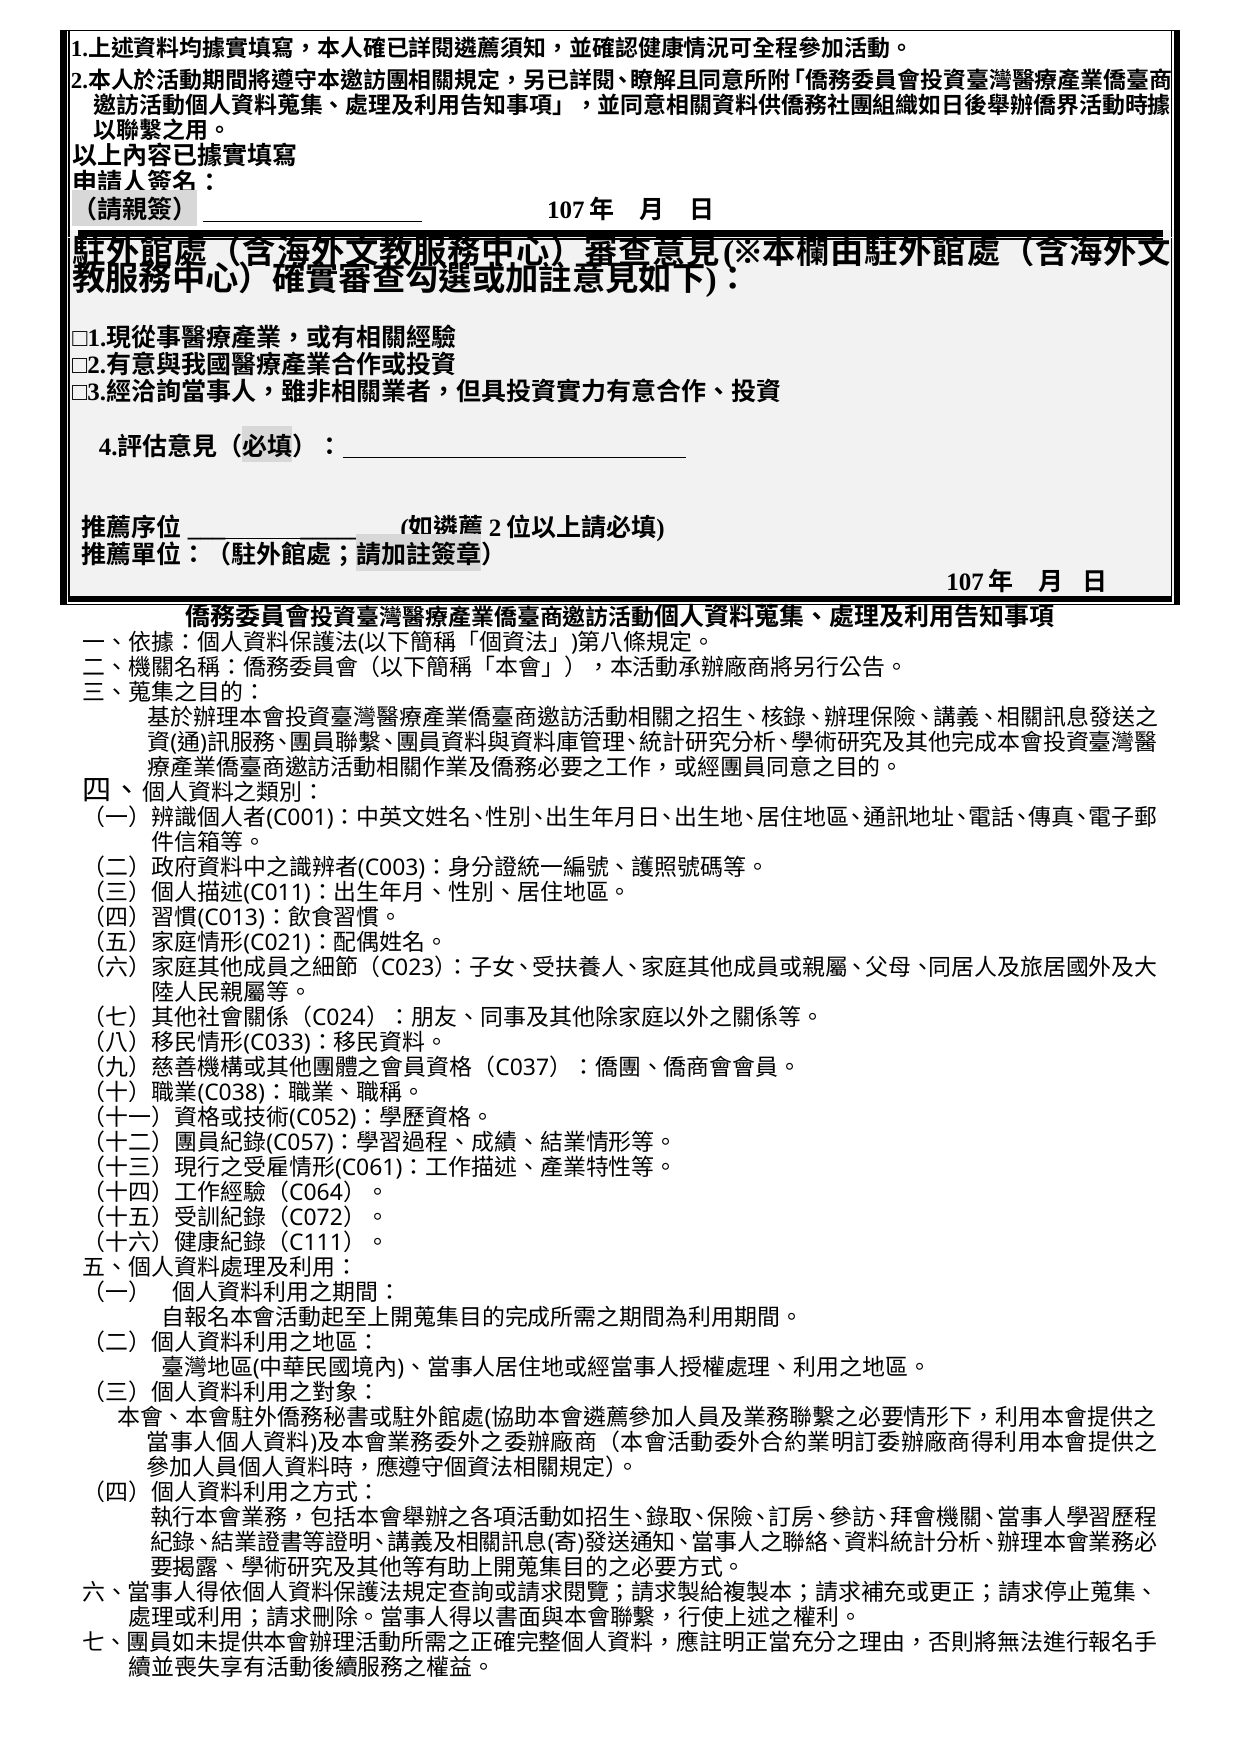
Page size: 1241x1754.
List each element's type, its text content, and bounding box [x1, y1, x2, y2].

text （十五）受訓紀錄（C072）。 [83, 1205, 1157, 1230]
text （二）政府資料中之識辨者(C003)：身分證統一編號、護照號碼等。 [83, 855, 1157, 880]
text 臺灣地區(中華民國境內)、當事人居住地或經當事人授權處理、利用之地區。 [161, 1355, 1157, 1380]
table_cell 1.上述資料均據實填寫，本人確已詳閱遴薦須知，並確認健康情況可全程參加活動。 2.本人於活動期間將遵守本邀訪團相關規定，另已詳閱、瞭解且同意所附「僑務委員會投資臺灣醫療產業僑臺商邀訪活動個人資料蒐集、處理及利用告知事項」，並同意相關資料供僑務社團組織如日後舉辦僑界活動時據以聯繫之用。 以上內容已據實填寫 申請人簽名： （請親簽） 107年 月 日 [70, 31, 1171, 230]
text 僑務委員會投資臺灣醫療產業僑臺商邀訪活動個人資料蒐集、處理及利用告知事項 [83, 605, 1161, 630]
text （六）家庭其他成員之細節（C023）：子女、受扶養人、家庭其他成員或親屬、父母、同居人及旅居國外及大陸人民親屬等。 [83, 955, 1157, 1005]
text （一）辨識個人者(C001)：中英文姓名、性別、出生年月日、出生地、居住地區、通訊地址、電話、傳真、電子郵件信箱等。 [83, 805, 1157, 855]
text 六、當事人得依個人資料保護法規定查詢或請求閱覽；請求製給複製本；請求補充或更正；請求停止蒐集、處理或利用；請求刪除。當事人得以書面與本會聯繫，行使上述之權利。 [83, 1580, 1157, 1630]
text 自報名本會活動起至上開蒐集目的完成所需之期間為利用期間。 [161, 1305, 1157, 1330]
table_cell 駐外館處（含海外文教服務中心）審查意見(※本欄由駐外館處（含海外文教服務中心）確實審查勾選或加註意見如下)： □1.現從事醫療產業，或有相關經驗 □2.有意與我國醫療產業合作或投資 □3.經洽詢當事人，雖非相關業者，但具投資實力有意合作、投資 4.評估意見（必填）： 推薦序位 ___ ________(如遴薦2位以上請必填) 推薦單位：（駐外館處；請加註簽章） 107年 月 日 [67, 230, 1174, 596]
text （二）個人資料利用之地區： [83, 1330, 1157, 1355]
text 本會、本會駐外僑務秘書或駐外館處(協助本會遴薦參加人員及業務聯繫之必要情形下，利用本會提供之當事人個人資料)及本會業務委外之委辦廠商（本會活動委外合約業明訂委辦廠商得利用本會提供之參加人員個人資料時，應遵守個資法相關規定）。 [87, 1405, 1157, 1480]
text （四）個人資料利用之方式： [83, 1480, 1157, 1505]
text （三）個人資料利用之對象： [83, 1380, 1157, 1405]
text （十三）現行之受雇情形(C061)：工作描述、產業特性等。 [83, 1155, 1157, 1180]
text 三、蒐集之目的： [83, 680, 1157, 705]
text （十四）工作經驗（C064）。 [83, 1180, 1157, 1205]
text （十一）資格或技術(C052)：學歷資格。 [83, 1105, 1157, 1130]
text （十六）健康紀錄（C111）。 [83, 1230, 1157, 1255]
text （九）慈善機構或其他團體之會員資格（C037）：僑團、僑商會會員。 [83, 1055, 1157, 1080]
text 基於辦理本會投資臺灣醫療產業僑臺商邀訪活動相關之招生、核錄、辦理保險、講義、相關訊息發送之資(通)訊服務、團員聯繫、團員資料與資料庫管理、統計研究分析、學術研究及其他完成本會投資臺灣醫療產業僑臺商邀訪活動相關作業及僑務必要之工作，或經團員同意之目的。 [147, 705, 1157, 780]
text 一、依據：個人資料保護法(以下簡稱「個資法」)第八條規定。 [83, 630, 1157, 655]
text 執行本會業務，包括本會舉辦之各項活動如招生、錄取、保險、訂房、參訪、拜會機關、當事人學習歷程紀錄、結業證書等證明、講義及相關訊息(寄)發送通知、當事人之聯絡、資料統計分析、辦理本會業務必要揭露、學術研究及其他等有助上開蒐集目的之必要方式。 [150, 1505, 1157, 1580]
text 五、個人資料處理及利用： [83, 1255, 1157, 1280]
text （七）其他社會關係（C024）：朋友、同事及其他除家庭以外之關係等。 [83, 1005, 1157, 1030]
list 個人資料利用之期間： [83, 1280, 1157, 1305]
text （十二）團員紀錄(C057)：學習過程、成績、結業情形等。 [83, 1130, 1157, 1155]
text 七、團員如未提供本會辦理活動所需之正確完整個人資料，應註明正當充分之理由，否則將無法進行報名手續並喪失享有活動後續服務之權益。 [83, 1630, 1157, 1680]
text （八）移民情形(C033)：移民資料。 [83, 1030, 1157, 1055]
text （四）習慣(C013)：飲食習慣。 [83, 905, 1157, 930]
text （十）職業(C038)：職業、職稱。 [83, 1080, 1157, 1105]
text （五）家庭情形(C021)：配偶姓名。 [83, 930, 1157, 955]
list 個人資料之類別： [83, 780, 1157, 805]
text 二、機關名稱：僑務委員會（以下簡稱「本會」），本活動承辦廠商將另行公告。 [83, 655, 1157, 680]
text （三）個人描述(C011)：出生年月、性別、居住地區。 [83, 880, 1157, 905]
